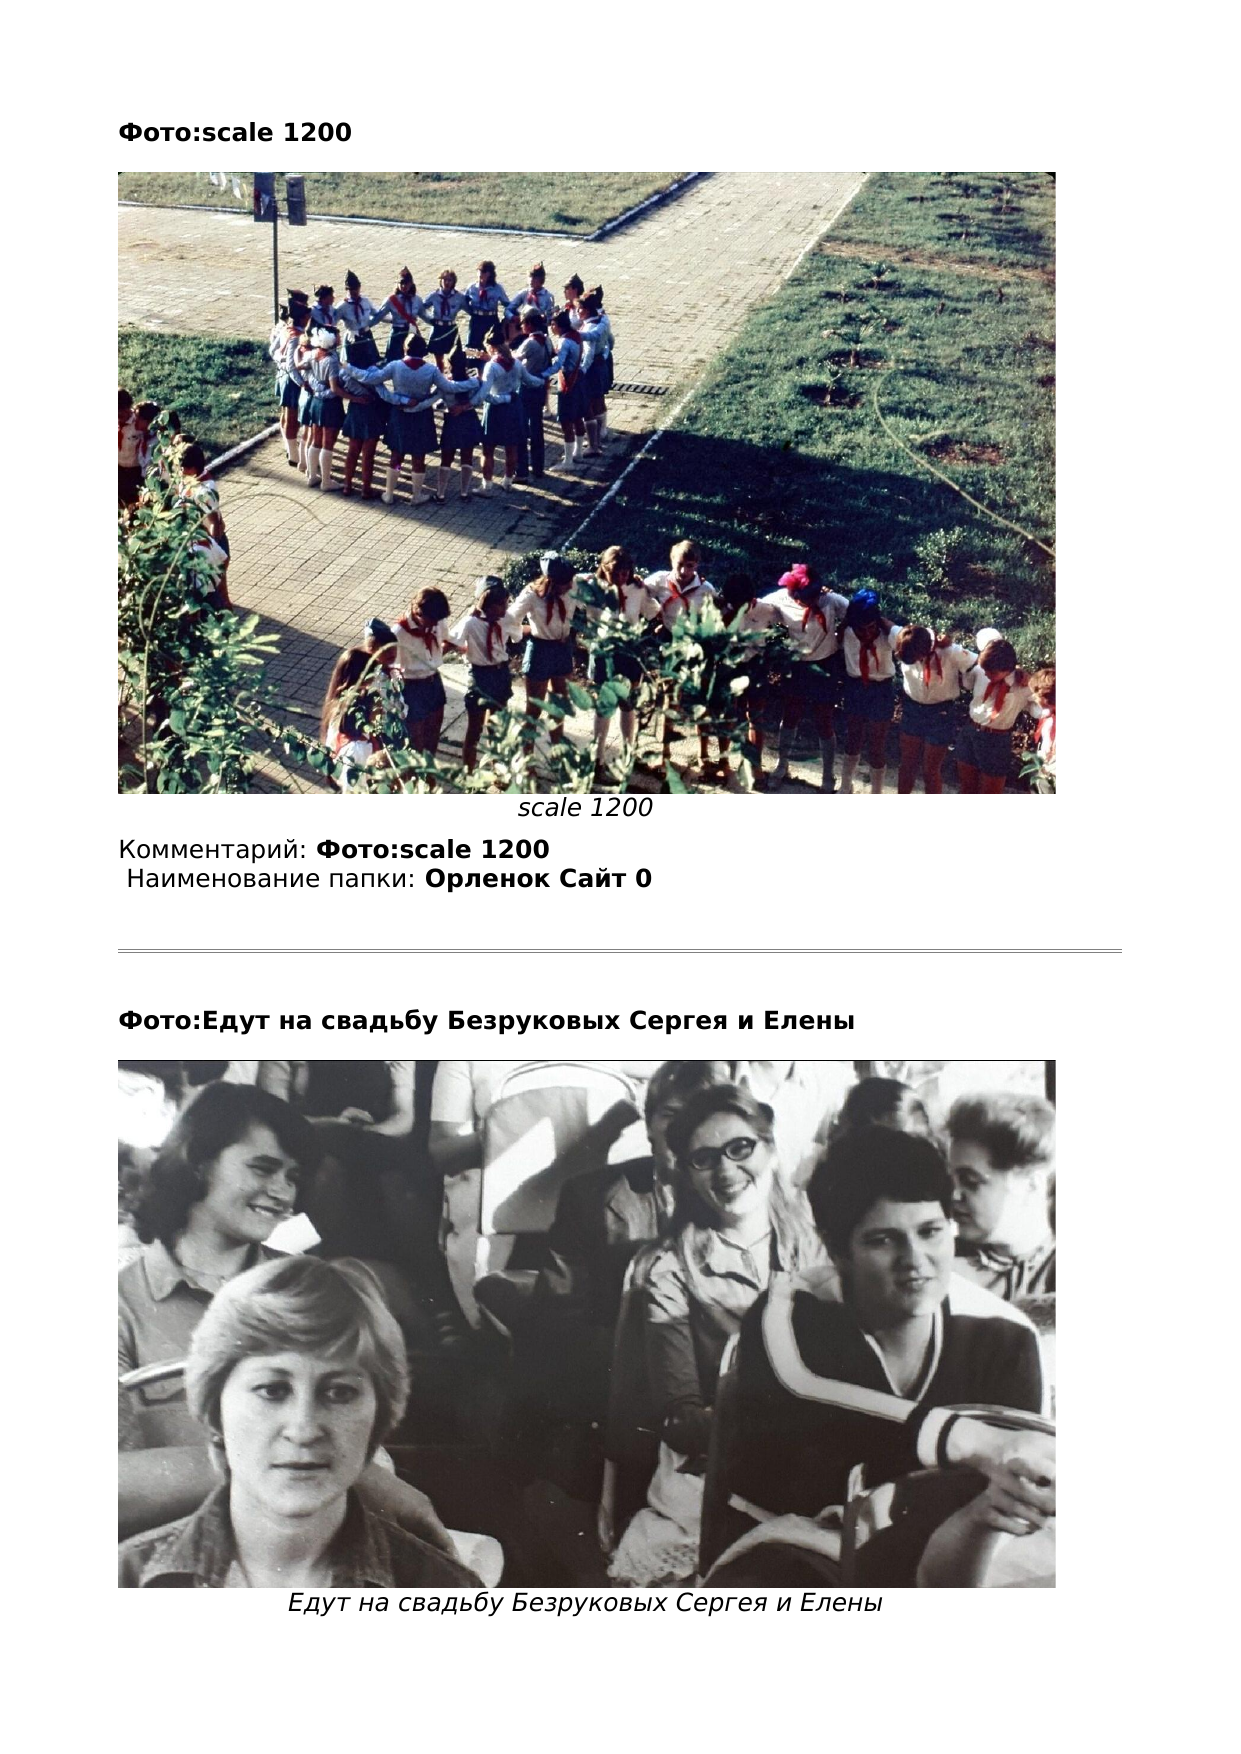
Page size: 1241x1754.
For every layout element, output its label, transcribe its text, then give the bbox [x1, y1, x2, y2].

picture [118, 1060, 1056, 1588]
text Едут на свадьбу Безруковых Сергея и Елены [118, 1588, 1056, 1617]
picture [118, 172, 1056, 794]
subtitle Фото:Едут на свадьбу Безруковых Сергея и Елены [118, 1006, 1122, 1036]
text Комментарий: Фото:scale 1200 Наименование папки: Орленок Сайт 0 [118, 835, 1122, 922]
text scale 1200 [118, 794, 1056, 822]
subtitle Фото:scale 1200 [118, 118, 1122, 147]
